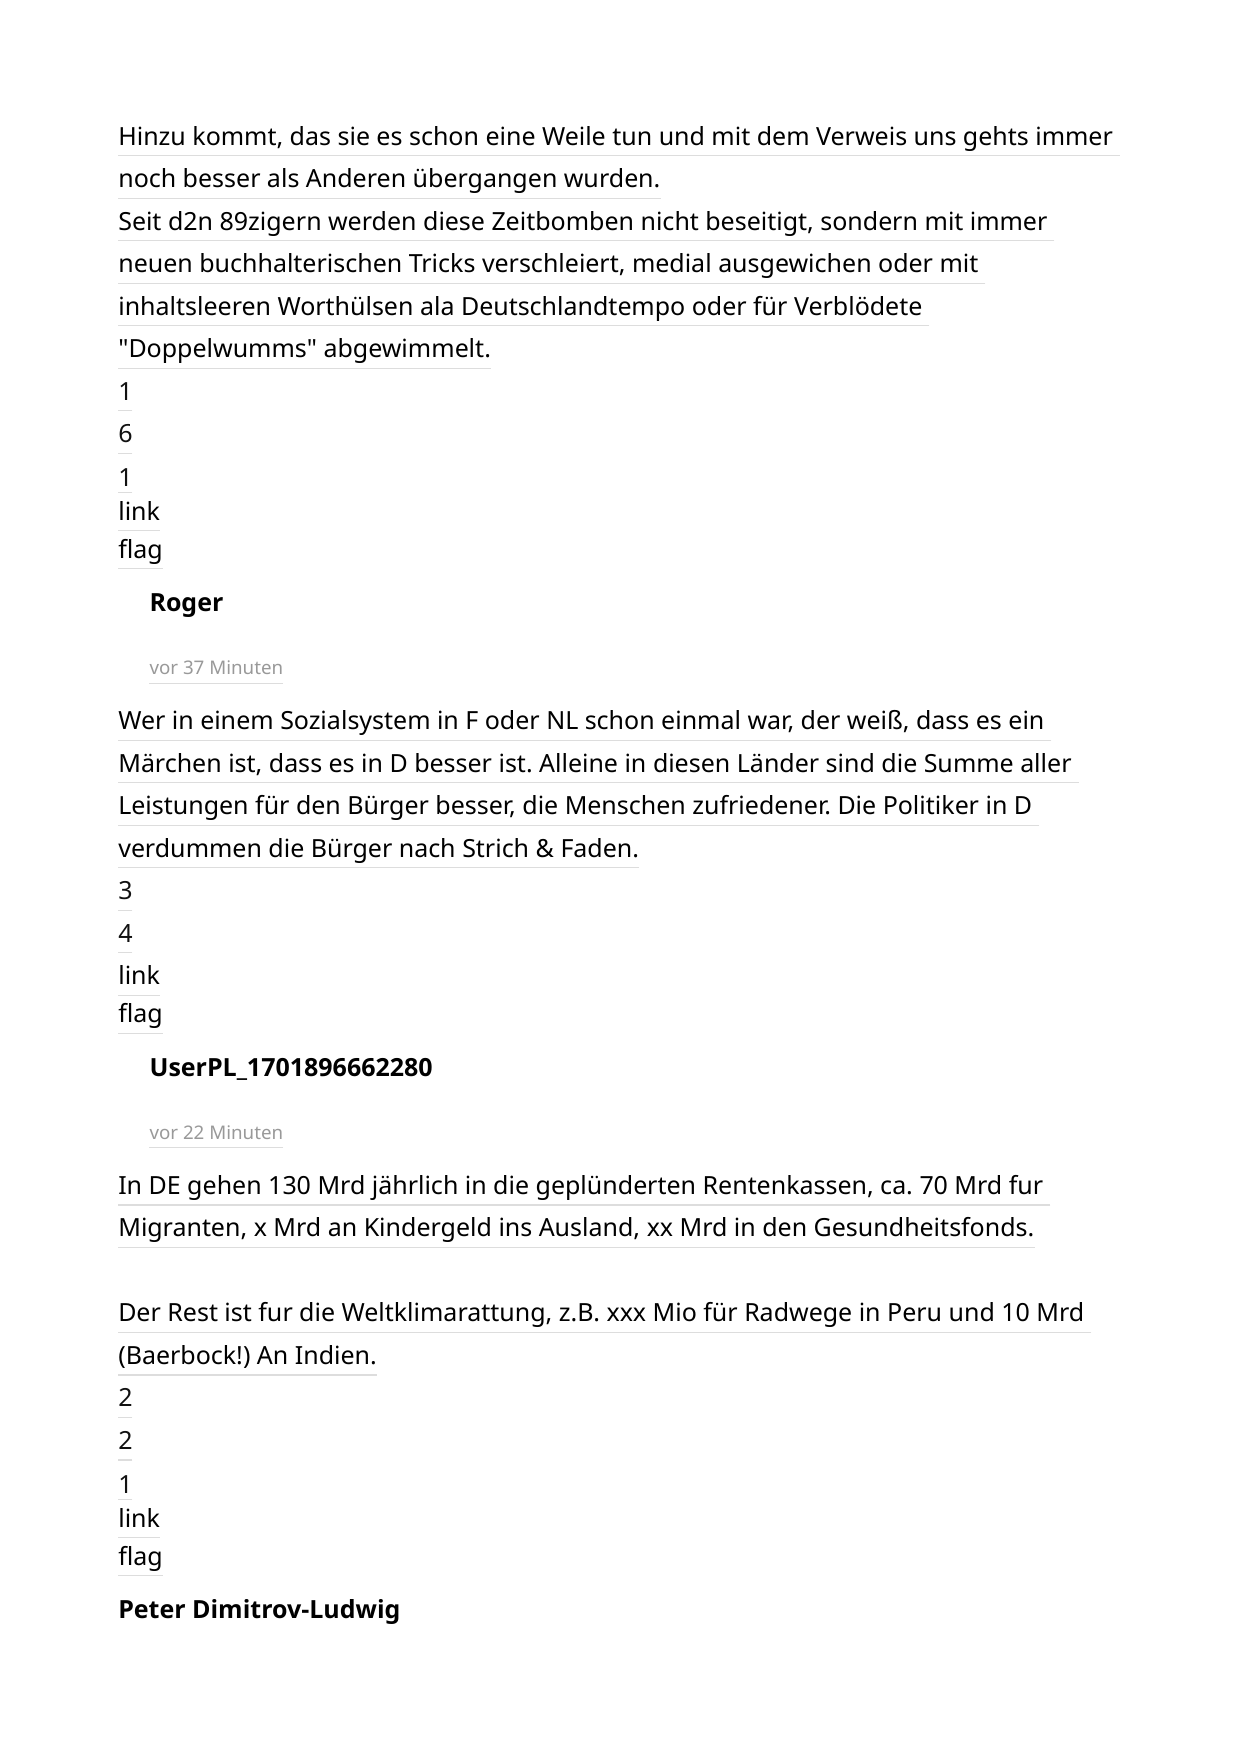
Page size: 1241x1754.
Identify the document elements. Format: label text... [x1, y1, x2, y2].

text 1 [118, 1465, 1122, 1500]
text vor 37 Minuten [149, 654, 1117, 684]
text Peter Dimitrov-Ludwig [118, 1592, 1122, 1626]
text vor 22 Minuten [149, 1119, 1117, 1148]
text 1 [118, 458, 1122, 493]
text link [118, 1500, 1122, 1538]
text 4 [118, 916, 1122, 953]
text Hinzu kommt, das sie es schon eine Weile tun und mit dem Verweis uns gehts immer noch besser als Anderen übergangen wurden. Seit d2n 89zigern werden diese Zeitbomben nicht beseitigt, sondern mit immer neuen buchhalterischen Tricks verschleiert, medial ausgewichen oder mit inhaltsleeren Worthülsen ala Deutschlandtempo oder für Verblödete "Doppelwumms" abgewimmelt. [118, 118, 1122, 369]
text Roger [149, 585, 1122, 619]
text link [118, 493, 1122, 531]
text flag [118, 1538, 1122, 1576]
text UserPL_1701896662280 [149, 1050, 1122, 1084]
text 6 [118, 416, 1122, 454]
text 2 [118, 1423, 1122, 1461]
text 3 [118, 873, 1122, 911]
text link [118, 958, 1122, 996]
text flag [118, 531, 1122, 569]
text In DE gehen 130 Mrd jährlich in die geplünderten Rentenkassen, ca. 70 Mrd fur Migranten, x Mrd an Kindergeld ins Ausland, xx Mrd in den Gesundheitsfonds. Der Rest ist fur die Weltklimarattung, z.B. xxx Mio für Radwege in Peru und 10 Mrd (Baerbock!) An Indien. [118, 1168, 1122, 1376]
text 1 [118, 373, 1122, 411]
text Wer in einem Sozialsystem in F oder NL schon einmal war, der weiß, dass es ein Märchen ist, dass es in D besser ist. Alleine in diesen Länder sind die Summe aller Leistungen für den Bürger besser, die Menschen zufriedener. Die Politiker in D verdummen die Bürger nach Strich & Faden. [118, 703, 1122, 868]
text flag [118, 996, 1122, 1034]
text 2 [118, 1380, 1122, 1418]
